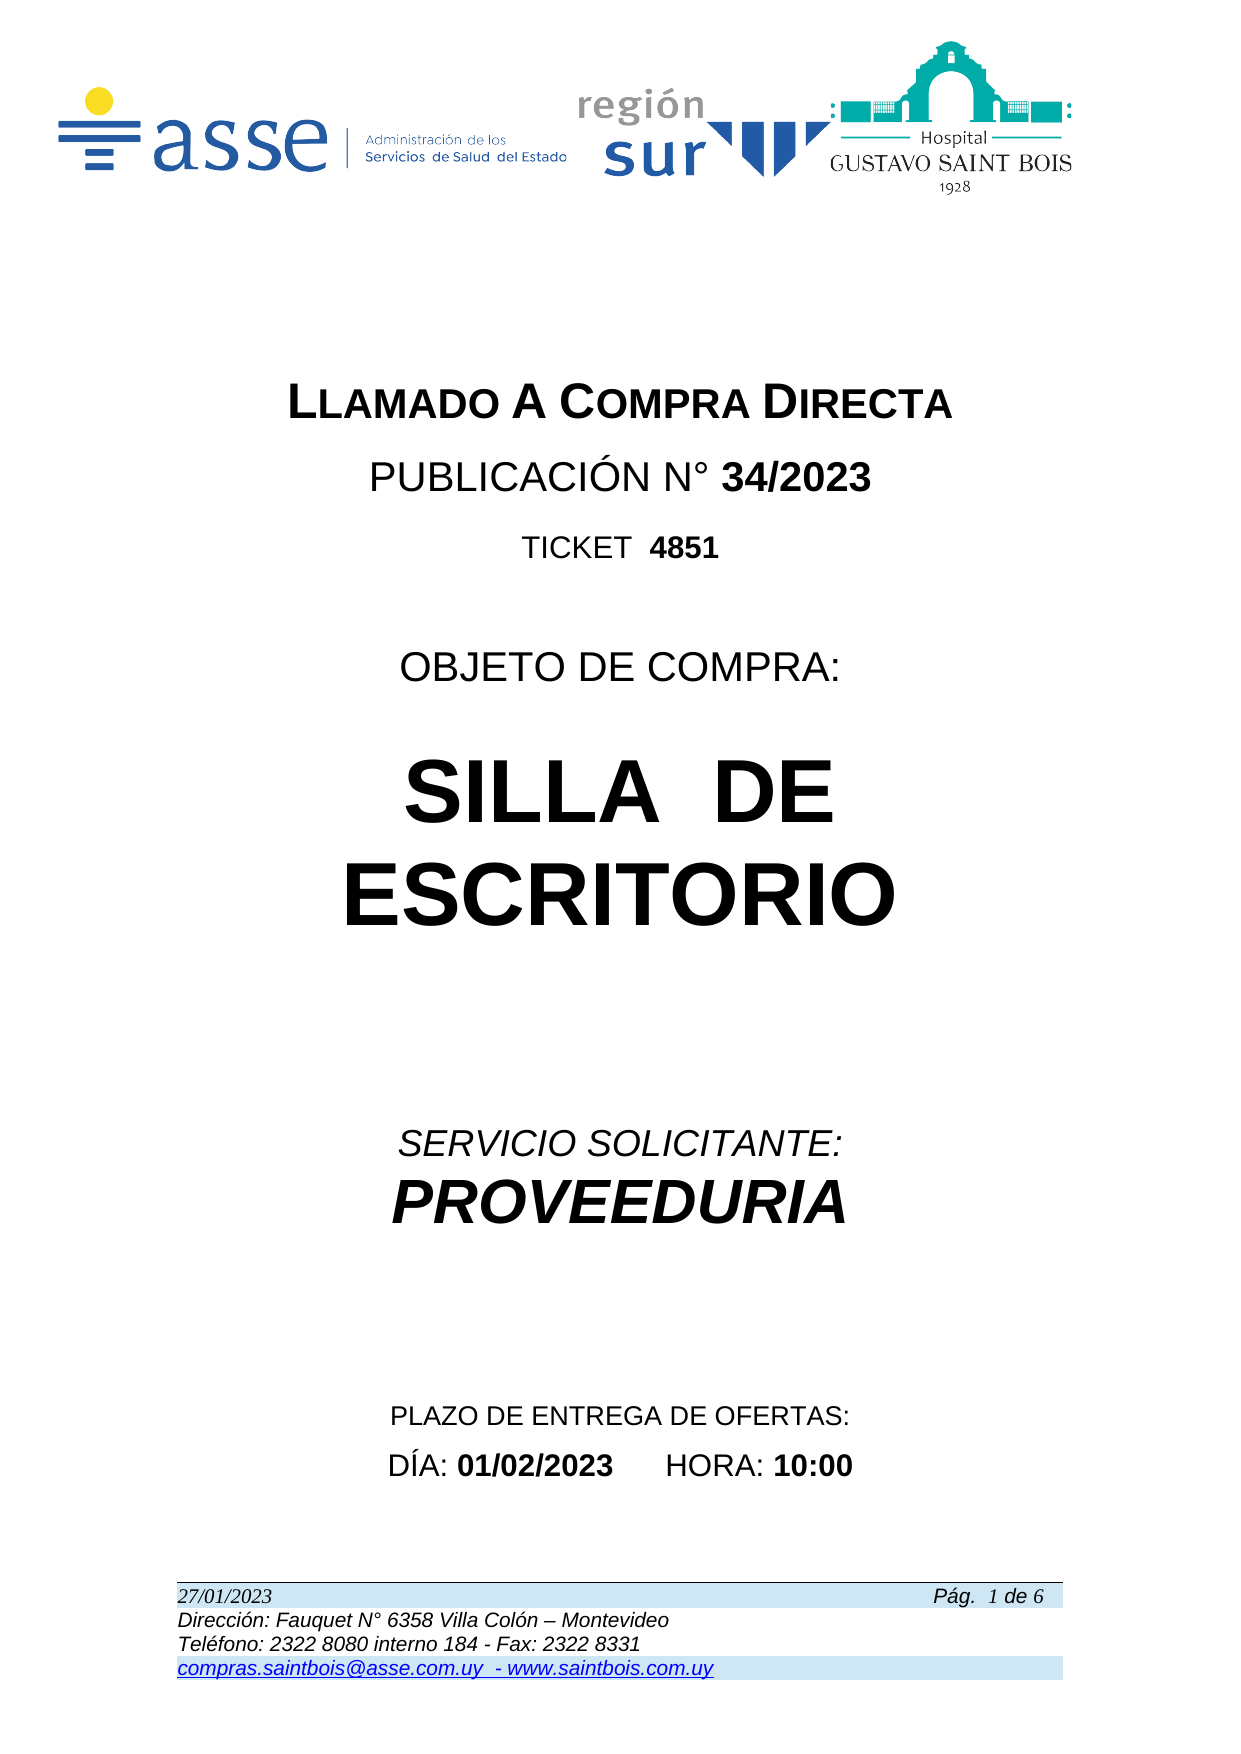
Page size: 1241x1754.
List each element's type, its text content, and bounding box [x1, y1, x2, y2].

picture [578, 41, 1072, 195]
text TICKET 4851 [177, 529, 1063, 565]
text PUBLICACIÓN N° 34/2023 [177, 453, 1063, 501]
text SILLA DE ESCRITORIO [177, 738, 1063, 944]
text PROVEEDURIA [177, 1165, 1063, 1237]
text SERVICIO SOLICITANTE: [177, 1122, 1063, 1165]
text OBJETO DE COMPRA: [177, 642, 1063, 690]
text DÍA: 01/02/2023 HORA: 10:00 [177, 1447, 1063, 1482]
text PLAZO DE ENTREGA DE OFERTAS: [177, 1400, 1063, 1431]
text LLAMADO A COMPRA DIRECTA [177, 371, 1063, 429]
picture [58, 87, 567, 172]
